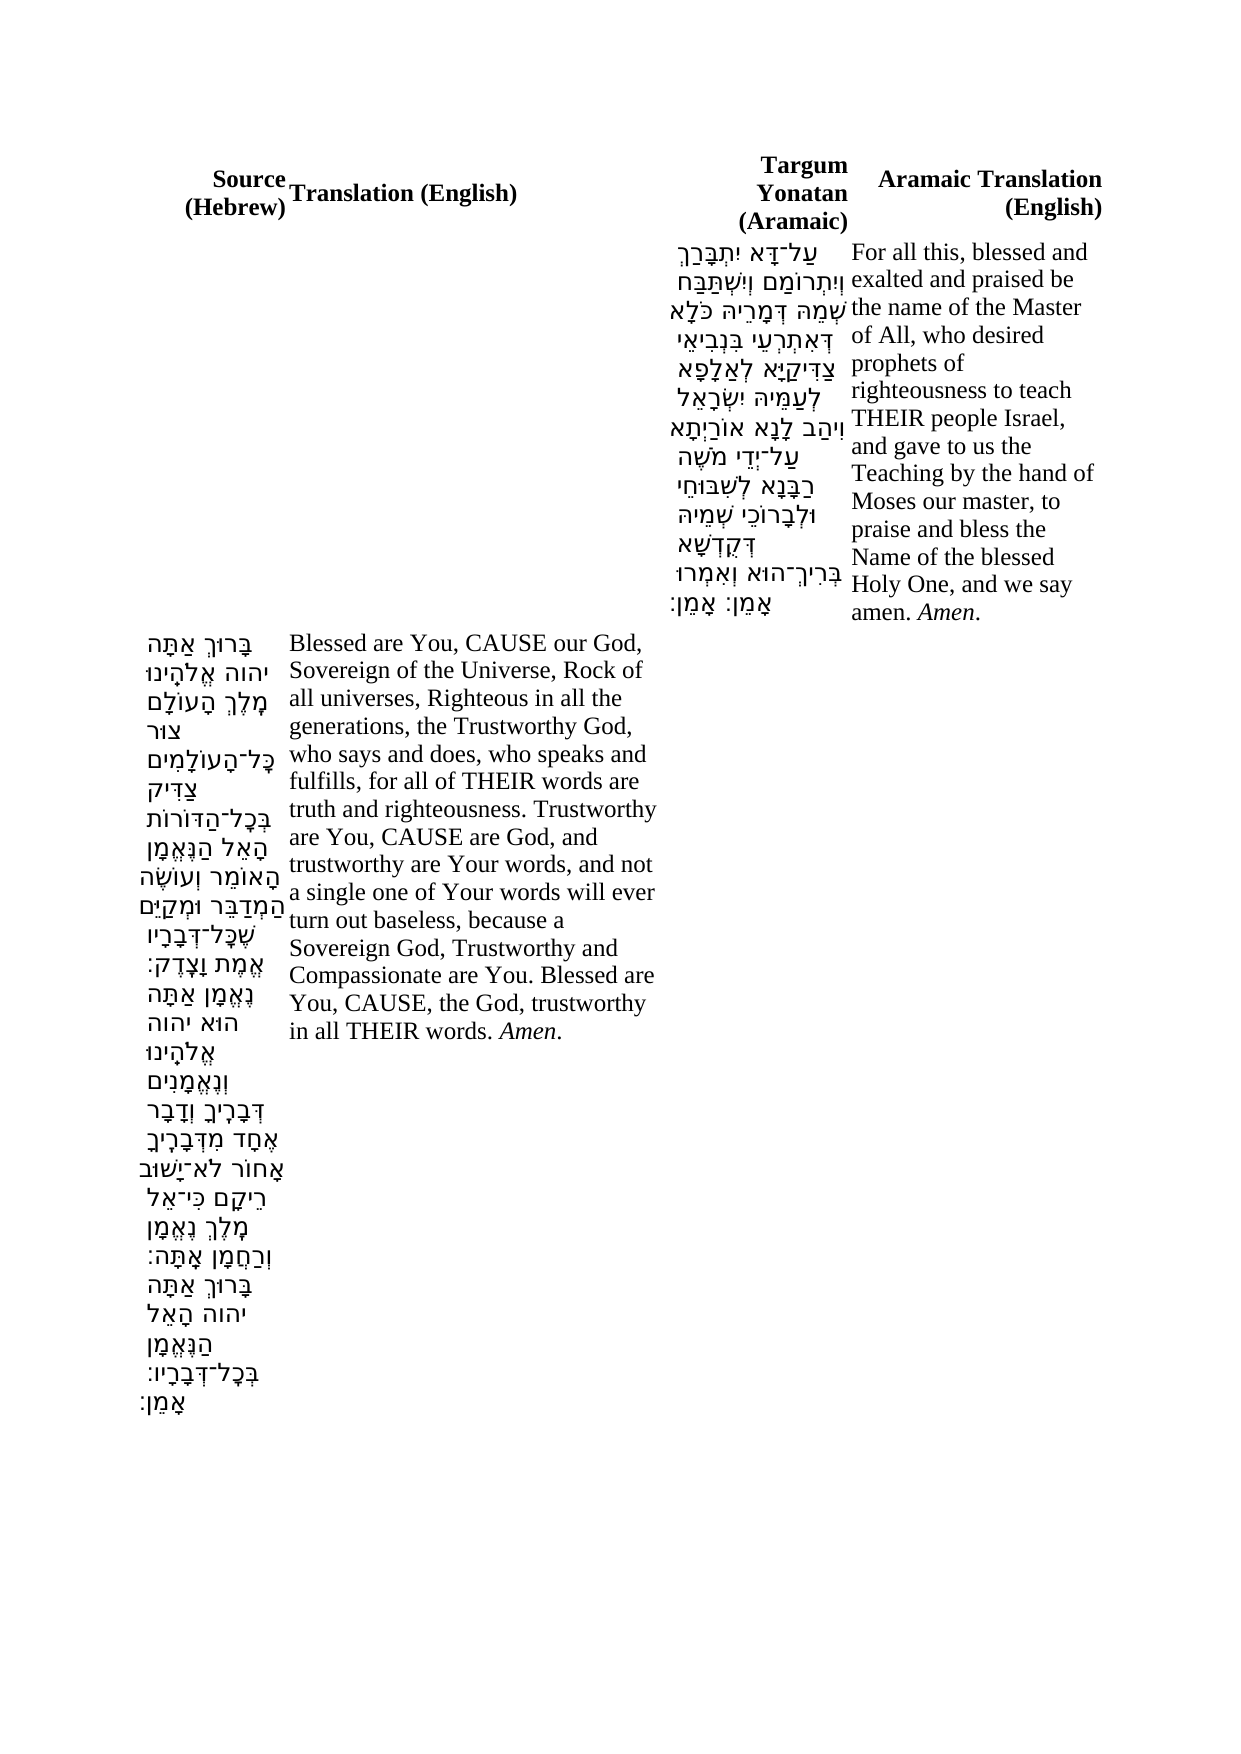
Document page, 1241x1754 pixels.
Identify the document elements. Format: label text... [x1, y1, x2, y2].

table_header Targum Yonatan (Aramaic) [667, 150, 849, 236]
table_cell [287, 236, 667, 627]
table_cell Blessed are You, CAUSE our God, Sovereign of the Universe, Rock of all universes, Righteous in all the generations, the Trustworthy God, who says and does, who speaks and fulfills, for all of THEIR words are truth and righteousness. Trustworthy are You, CAUSE are God, and trustworthy are Your words, and not a single one of Your words will ever turn out baseless, because a Sovereign God, Trustworthy and Compassionate are You. Blessed are You, CAUSE, the God, trustworthy in all THEIR words. Amen. [287, 627, 667, 1418]
table_cell [849, 627, 1104, 1418]
table_header Source (Hebrew) [137, 150, 287, 236]
table_cell [667, 627, 849, 1418]
table_header Aramaic Translation (English) [849, 150, 1104, 236]
table_cell For all this, blessed and exalted and praised be the name of the Master of All, who desired prophets of righteousness to teach THEIR people Israel, and gave to us the Teaching by the hand of Moses our master, to praise and bless the Name of the blessed Holy One, and we say amen. Amen. [849, 236, 1104, 627]
table_cell [137, 236, 287, 627]
table_header Translation (English) [287, 150, 667, 236]
table_cell בָּרוּךְ אַתָּה יהוה אֱלֹהֵֽינוּ מֶֽלֶךְ הָעוֹלָם צוּר כׇּל־הָעוֹלָמִים צַדִּיק בְּכׇל־הַדּוֹרוֹת הָאֵל הַנֶּאֱמָן הָאוֹמֵר וְעוֹשֶׂה הַמְדַבֵּר וּמְקַיֵּם שֶׁכׇּל־דְּבָרָיו אֱמֶת וָצֶֽדֶק׃ נֶאֱמָן אַתָּה הוּא יהוה אֱלֹהֵֽינוּ וְנֶאֱמָנִים דְּבָרֶֽיךָ וְדָבָר אֶחָד מִדְּבָרֶֽיךָ אָחוֹר לֹא־יָשׁוּב רֵיקָם כִּי־אֵל מֶֽלֶךְ נֶאֱמָן וְרַחֲמָן אָֽתָּה׃ בָּרוּךְ אַתָּה יהוה הָאֵל הַנֶּאֱמָן בְּכׇל־דְּבָרָיו׃ אָמֵן׃ [137, 627, 287, 1418]
table_cell עַל־דָּא יִתְבָּרַךְ וְיִתְרוֹמַם וְיִשְׁתַּבַּח שְׁמֵהּ דְּמָרֵיהּ כֹּלָא דְּאִתְרְעֵי בִּנְבִיאֵי צַדִּיקַיָּא לְאַלָפָא לְעַמֵּיהּ יִשְׂרָאֵל וִיהַב לָנָא אוֹרַיְתָא עַל־יְדֵי מֹשֶׁה רַבָּנָא לְשִׁבּוּחֵי וּלְבָרוֹכֵי שְׁמֵיהּ דְּקֻדְשָׁא בְּרִיךְ־הוּא וְאִמְרוּ אָמֵן׃ אָמֵן׃ [667, 236, 849, 627]
